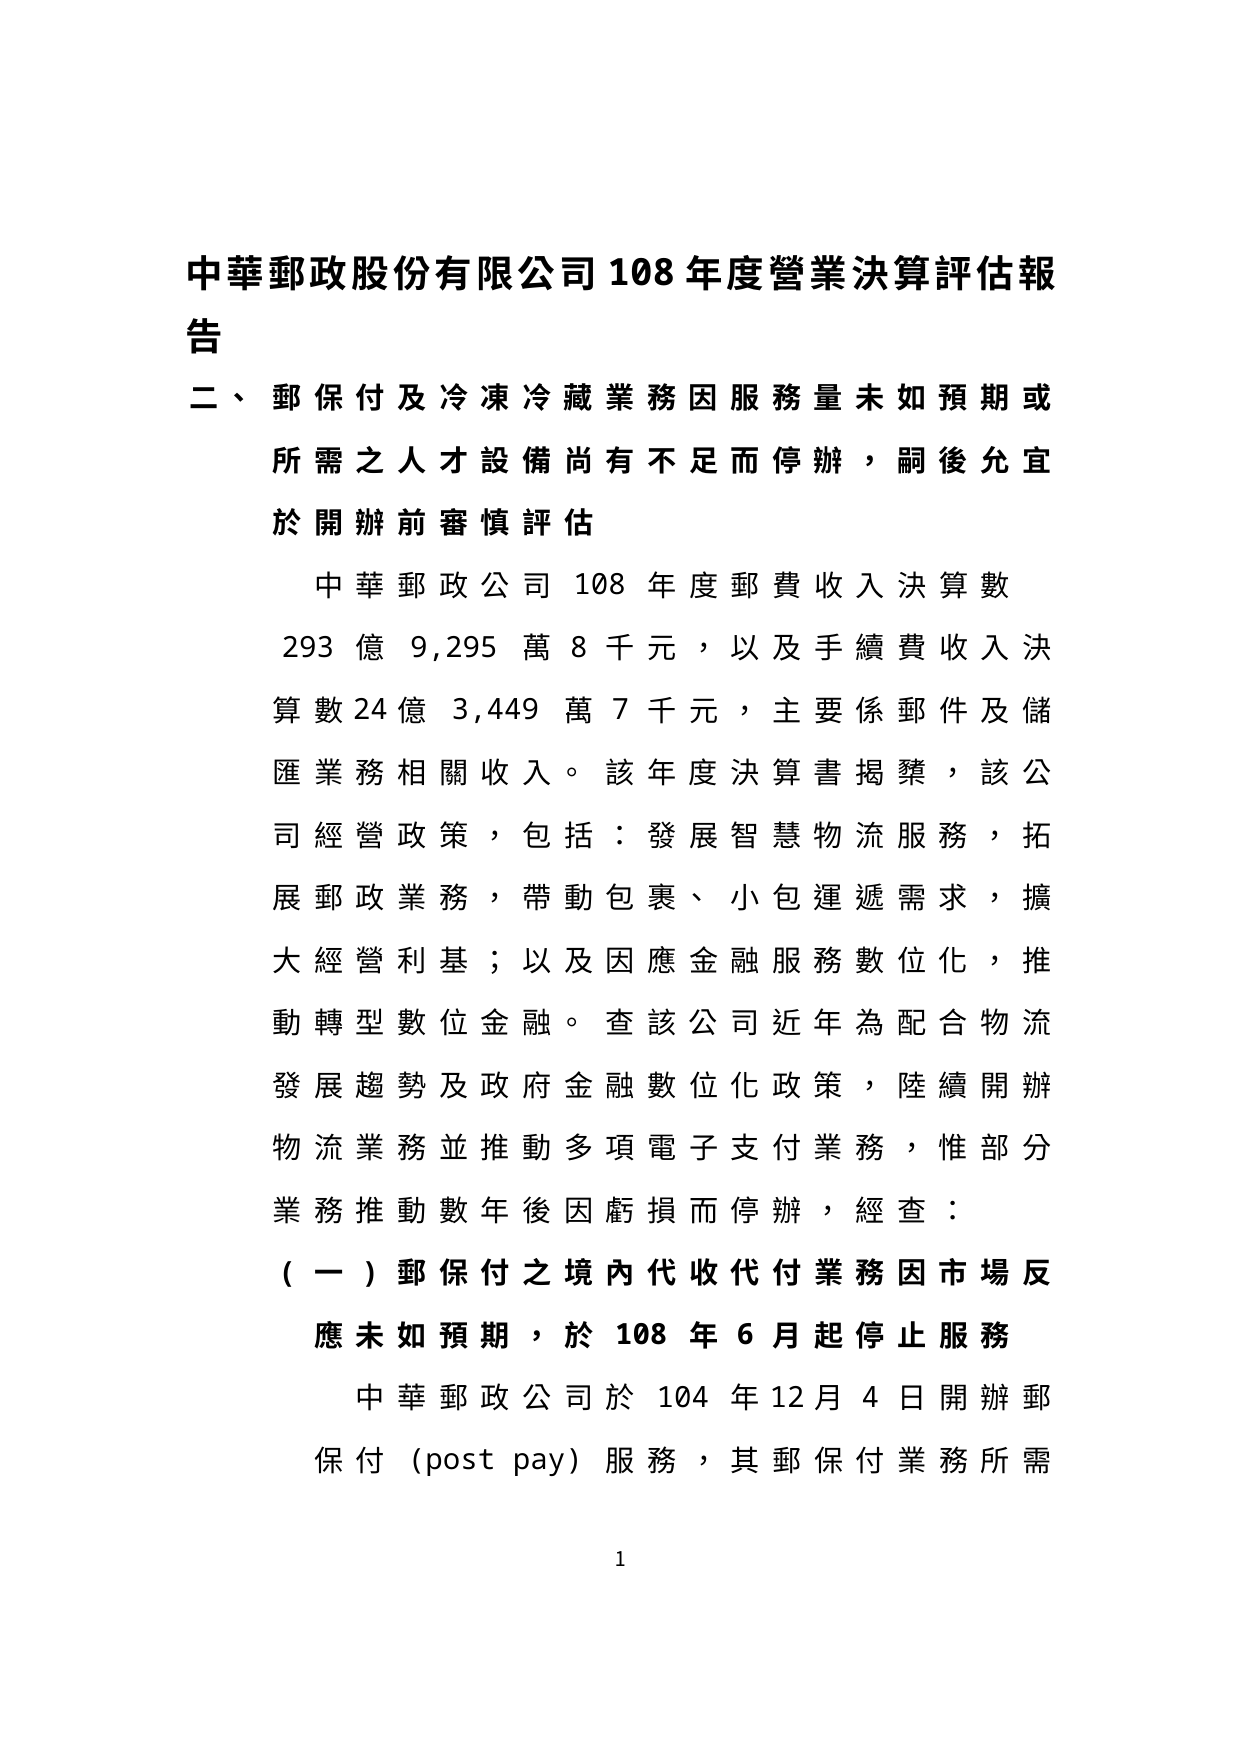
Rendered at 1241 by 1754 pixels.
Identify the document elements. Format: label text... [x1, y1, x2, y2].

text 中華郵政公司108年度郵費收入決算數293億9,295萬8千元，以及手續費收入決算數24億3,449萬7千元，主要係郵件及儲匯業務相關收入。該年度決算書揭櫫，該公司經營政策，包括：發展智慧物流服務，拓展郵政業務，帶動包裹、小包運遞需求，擴大經營利基；以及因應金融服務數位化，推動轉型數位金融。查該公司近年為配合物流發展趨勢及政府金融數位化政策，陸續開辦物流業務並推動多項電子支付業務，惟部分業務推動數年後因虧損而停辦，經查： [242, 542, 1058, 1229]
text 中華郵政公司於104年12月4日開辦郵保付(post pay)服務，其郵保付業務所需 [271, 1354, 1058, 1479]
text 二、郵保付及冷凍冷藏業務因服務量未如預期或所需之人才設備尚有不足而停辦，嗣後允宜於開辦前審慎評估 [183, 354, 1058, 542]
text (一)郵保付之境內代收代付業務因市場反應未如預期，於108年6月起停止服務 [242, 1229, 1058, 1354]
text 中華郵政股份有限公司108年度營業決算評估報告 [183, 229, 1058, 354]
